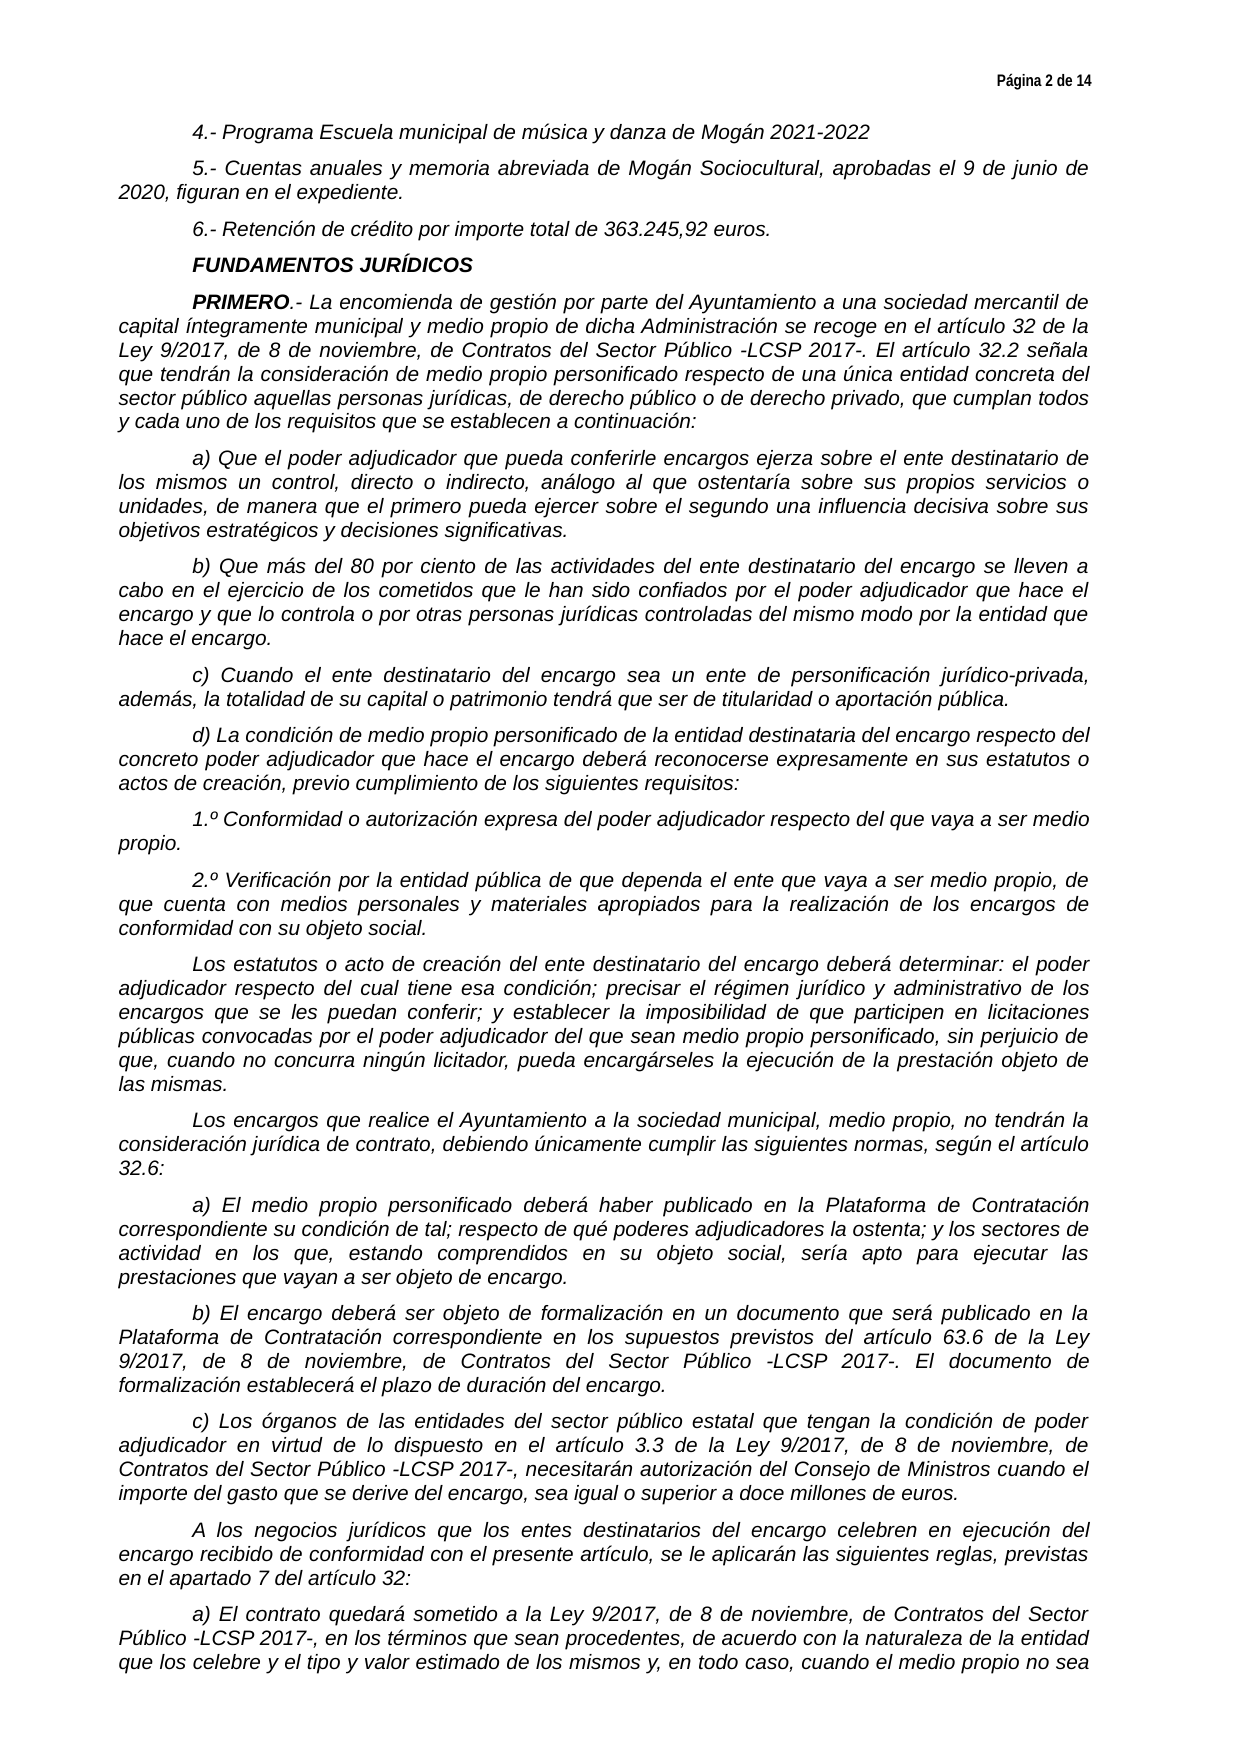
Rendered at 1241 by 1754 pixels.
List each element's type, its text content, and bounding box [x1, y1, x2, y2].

text b) El encargo deberá ser objeto de formalización en un documento que será publicado en la Plataforma de Contratación correspondiente en los supuestos previstos del artículo 63.6 de la Ley 9/2017, de 8 de noviembre, de Contratos del Sector Público -LCSP 2017-. El documento de formalización establecerá el plazo de duración del encargo. [118, 1301, 1092, 1397]
text 5.- Cuentas anuales y memoria abreviada de Mogán Sociocultural, aprobadas el 9 de junio de 2020, figuran en el expediente. [118, 156, 1092, 204]
text 4.- Programa Escuela municipal de música y danza de Mogán 2021-2022 [118, 120, 1092, 144]
text FUNDAMENTOS JURÍDICOS [118, 253, 1092, 277]
text 1.º Conformidad o autorización expresa del poder adjudicador respecto del que vaya a ser medio propio. [118, 807, 1092, 855]
text PRIMERO.- La encomienda de gestión por parte del Ayuntamiento a una sociedad mercantil de capital íntegramente municipal y medio propio de dicha Administración se recoge en el artículo 32 de la Ley 9/2017, de 8 de noviembre, de Contratos del Sector Público -LCSP 2017-. El artículo 32.2 señala que tendrán la consideración de medio propio personificado respecto de una única entidad concreta del sector público aquellas personas jurídicas, de derecho público o de derecho privado, que cumplan todos y cada uno de los requisitos que se establecen a continuación: [118, 289, 1092, 433]
text Los encargos que realice el Ayuntamiento a la sociedad municipal, medio propio, no tendrán la consideración jurídica de contrato, debiendo únicamente cumplir las siguientes normas, según el artículo 32.6: [118, 1108, 1092, 1180]
text a) El medio propio personificado deberá haber publicado en la Plataforma de Contratación correspondiente su condición de tal; respecto de qué poderes adjudicadores la ostenta; y los sectores de actividad en los que, estando comprendidos en su objeto social, sería apto para ejecutar las prestaciones que vayan a ser objeto de encargo. [118, 1193, 1092, 1288]
text a) El contrato quedará sometido a la Ley 9/2017, de 8 de noviembre, de Contratos del Sector Público -LCSP 2017-, en los términos que sean procedentes, de acuerdo con la naturaleza de la entidad que los celebre y el tipo y valor estimado de los mismos y, en todo caso, cuando el medio propio no sea [118, 1602, 1092, 1674]
text b) Que más del 80 por ciento de las actividades del ente destinatario del encargo se lleven a cabo en el ejercicio de los cometidos que le han sido confiados por el poder adjudicador que hace el encargo y que lo controla o por otras personas jurídicas controladas del mismo modo por la entidad que hace el encargo. [118, 554, 1092, 650]
text 2.º Verificación por la entidad pública de que dependa el ente que vaya a ser medio propio, de que cuenta con medios personales y materiales apropiados para la realización de los encargos de conformidad con su objeto social. [118, 868, 1092, 939]
text 6.- Retención de crédito por importe total de 363.245,92 euros. [118, 217, 1092, 241]
text d) La condición de medio propio personificado de la entidad destinataria del encargo respecto del concreto poder adjudicador que hace el encargo deberá reconocerse expresamente en sus estatutos o actos de creación, previo cumplimiento de los siguientes requisitos: [118, 723, 1092, 795]
text c) Los órganos de las entidades del sector público estatal que tengan la condición de poder adjudicador en virtud de lo dispuesto en el artículo 3.3 de la Ley 9/2017, de 8 de noviembre, de Contratos del Sector Público -LCSP 2017-, necesitarán autorización del Consejo de Ministros cuando el importe del gasto que se derive del encargo, sea igual o superior a doce millones de euros. [118, 1409, 1092, 1505]
text Los estatutos o acto de creación del ente destinatario del encargo deberá determinar: el poder adjudicador respecto del cual tiene esa condición; precisar el régimen jurídico y administrativo de los encargos que se les puedan conferir; y establecer la imposibilidad de que participen en licitaciones públicas convocadas por el poder adjudicador del que sean medio propio personificado, sin perjuicio de que, cuando no concurra ningún licitador, pueda encargárseles la ejecución de la prestación objeto de las mismas. [118, 952, 1092, 1096]
text A los negocios jurídicos que los entes destinatarios del encargo celebren en ejecución del encargo recibido de conformidad con el presente artículo, se le aplicarán las siguientes reglas, previstas en el apartado 7 del artículo 32: [118, 1518, 1092, 1589]
text a) Que el poder adjudicador que pueda conferirle encargos ejerza sobre el ente destinatario de los mismos un control, directo o indirecto, análogo al que ostentaría sobre sus propios servicios o unidades, de manera que el primero pueda ejercer sobre el segundo una influencia decisiva sobre sus objetivos estratégicos y decisiones significativas. [118, 446, 1092, 542]
text c) Cuando el ente destinatario del encargo sea un ente de personificación jurídico-privada, además, la totalidad de su capital o patrimonio tendrá que ser de titularidad o aportación pública. [118, 662, 1092, 710]
